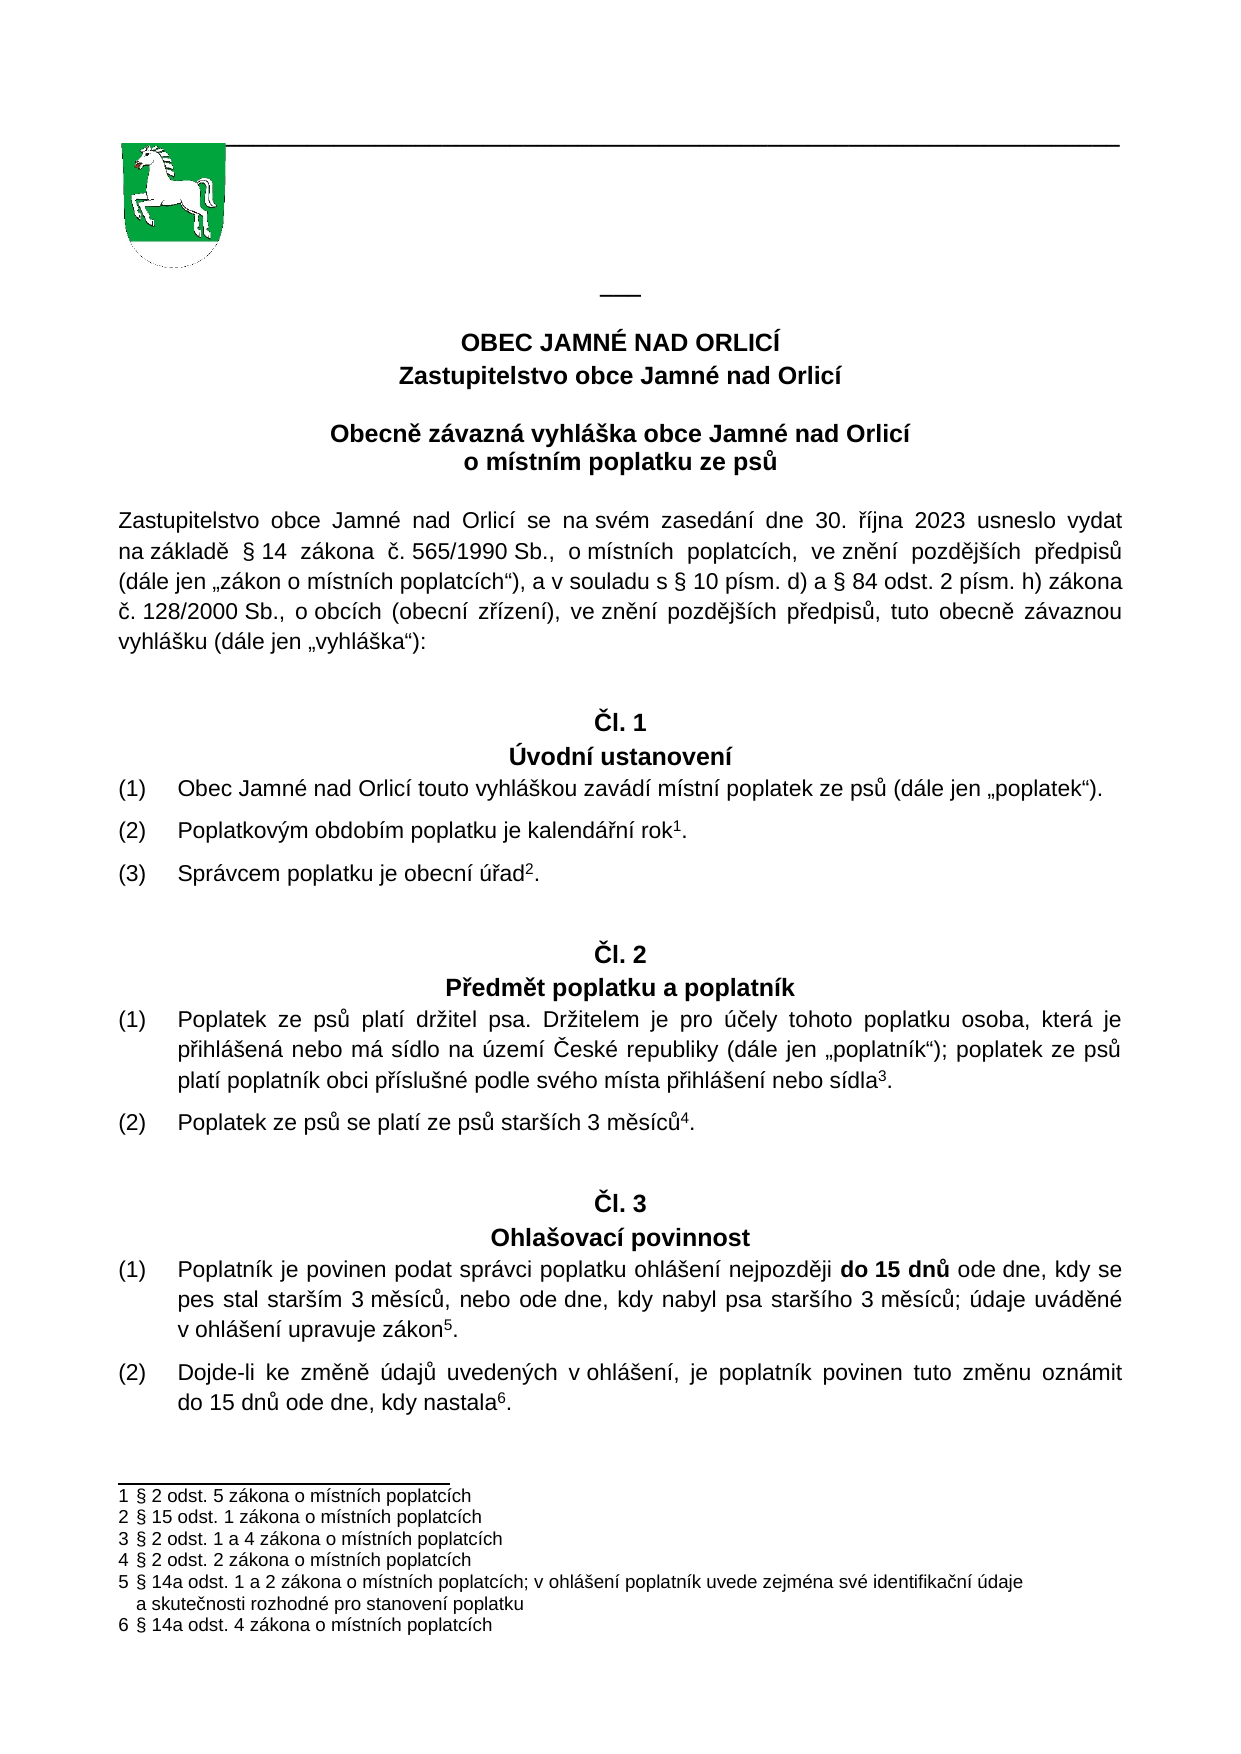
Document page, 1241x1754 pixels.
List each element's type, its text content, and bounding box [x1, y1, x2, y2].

text Zastupitelstvo obce Jamné nad Orlicí se na svém zasedání dne 30. října 2023 usneslo vydat na základě § 14 zákona č. 565/1990 Sb., o místních poplatcích, ve znění pozdějších předpisů (dále jen „zákon o místních poplatcích“), a v souladu s § 10 písm. d) a § 84 odst. 2 písm. h) zákona č. 128/2000 Sb., o obcích (obecní zřízení), ve znění pozdějších předpisů, tuto obecně závaznou vyhlášku (dále jen „vyhláška“): [118, 507, 1122, 654]
subtitle Obecně závazná vyhláška obce Jamné nad Orlicí o místním poplatku ze psů [118, 419, 1122, 476]
subtitle Čl. 3 Ohlašovací povinnost [118, 1189, 1122, 1251]
subtitle Čl. 1 Úvodní ustanovení [118, 708, 1122, 770]
list § 14a odst. 4 zákona o místních poplatcích [118, 1614, 1122, 1635]
list Poplatkovým obdobím poplatku je kalendářní rok. [118, 817, 1122, 843]
list Správcem poplatku je obecní úřad. [118, 860, 1122, 886]
list Obec Jamné nad Orlicí touto vyhláškou zavádí místní poplatek ze psů (dále jen „poplatek“). [118, 774, 1122, 801]
subtitle Čl. 2 Předmět poplatku a poplatník [118, 940, 1122, 1002]
list Poplatek ze psů se platí ze psů starších 3 měsíců. [118, 1109, 1122, 1136]
list § 14a odst. 1 a 2 zákona o místních poplatcích; v ohlášení poplatník uvede zejména své identifikační údaje a skutečnosti rozhodné pro stanovení poplatku [118, 1571, 1122, 1614]
list Dojde-li ke změně údajů uvedených v ohlášení, je poplatník povinen tuto změnu oznámit do 15 dnů ode dne, kdy nastala. [118, 1359, 1122, 1415]
list § 15 odst. 1 zákona o místních poplatcích [118, 1506, 1122, 1528]
list Poplatek ze psů platí držitel psa. Držitelem je pro účely tohoto poplatku osoba, která je přihlášená nebo má sídlo na území České republiky (dále jen „poplatník“); poplatek ze psů platí poplatník obci příslušné podle svého místa přihlášení nebo sídla. [118, 1006, 1122, 1093]
list § 2 odst. 2 zákona o místních poplatcích [118, 1549, 1122, 1571]
text _____________________________________________________________________ [118, 118, 1122, 299]
list Poplatník je povinen podat správci poplatku ohlášení nejpozději do 15 dnů ode dne, kdy se pes stal starším 3 měsíců, nebo ode dne, kdy nabyl psa staršího 3 měsíců; údaje uváděné v ohlášení upravuje zákon. [118, 1256, 1122, 1342]
list § 2 odst. 1 a 4 zákona o místních poplatcích [118, 1528, 1122, 1549]
list § 2 odst. 5 zákona o místních poplatcích [118, 1484, 1122, 1506]
text Zastupitelstvo obce Jamné nad Orlicí [118, 361, 1122, 389]
text OBEC Jamné nad Orlicí [118, 328, 1122, 357]
